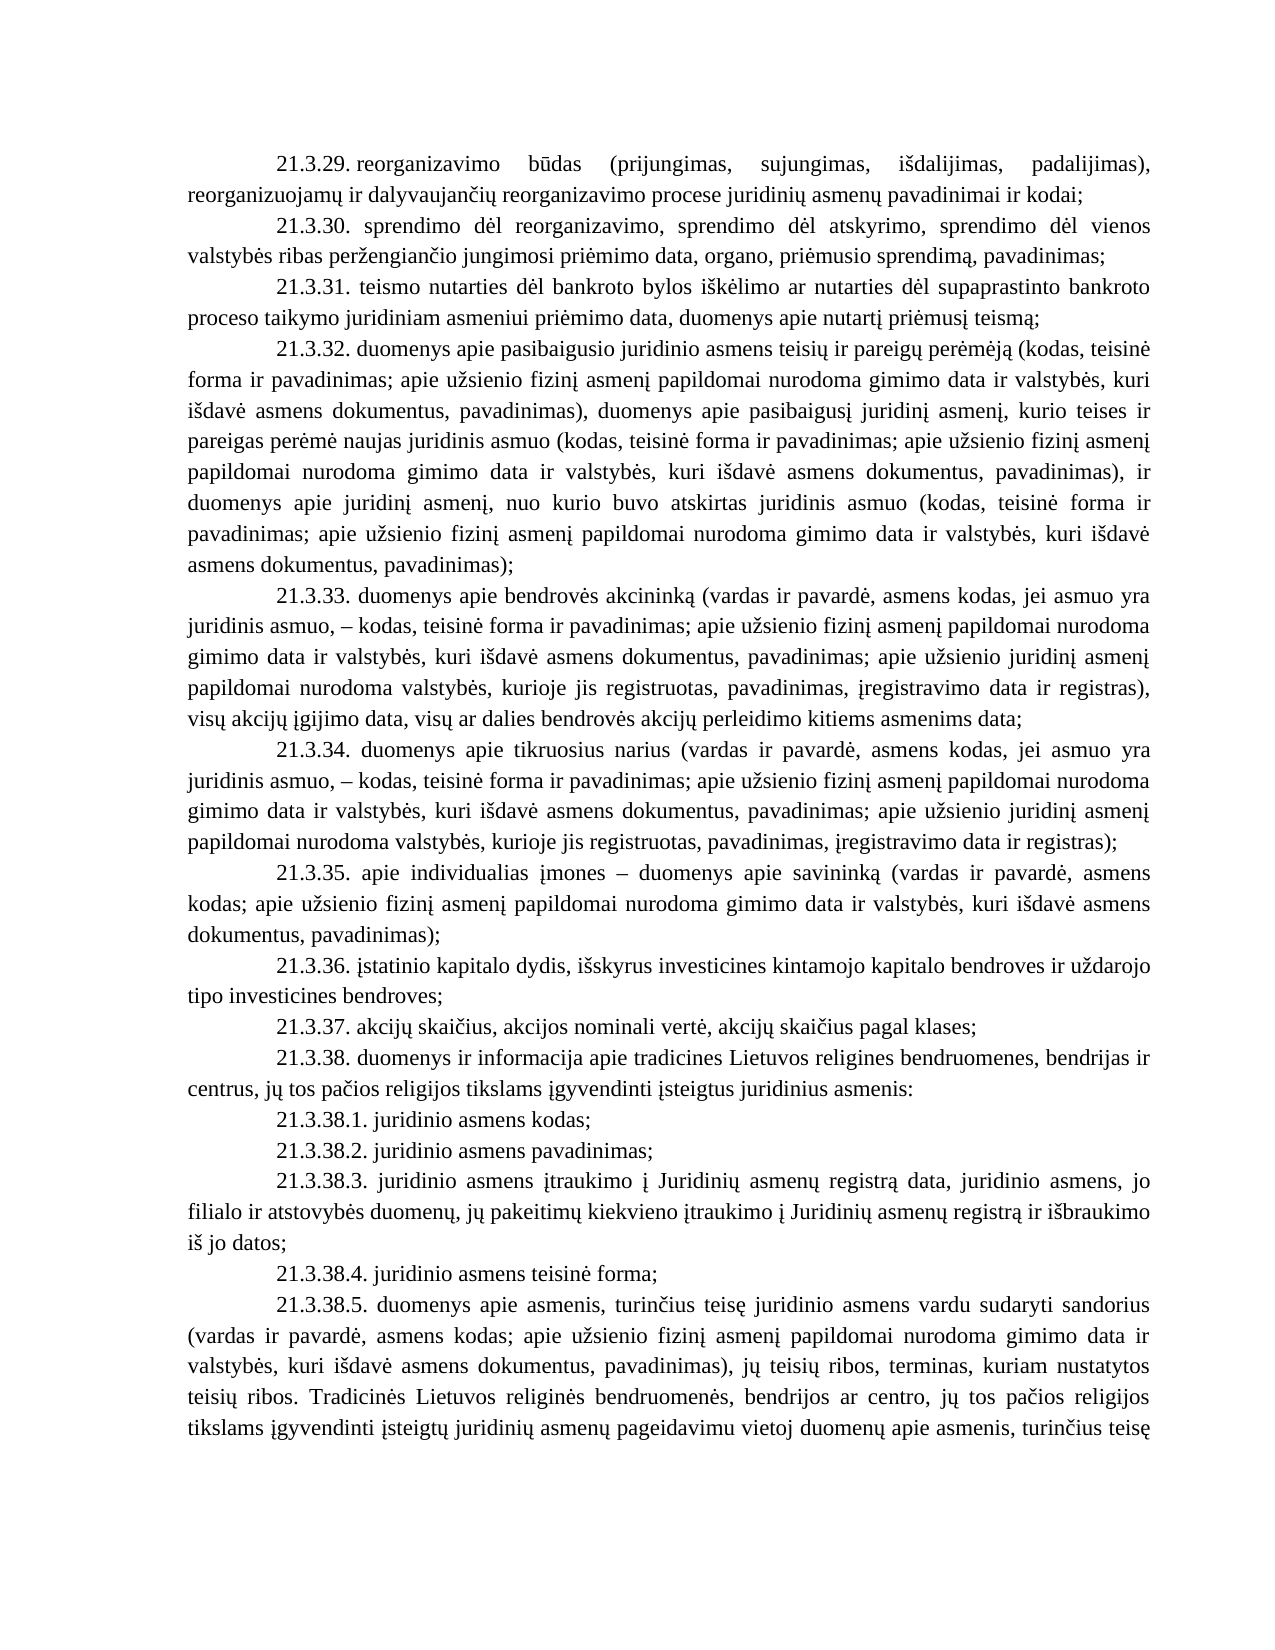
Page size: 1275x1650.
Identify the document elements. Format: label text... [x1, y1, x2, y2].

text 21.3.38.5. duomenys apie asmenis, turinčius teisę juridinio asmens vardu sudaryti sandorius (vardas ir pavardė, asmens kodas; apie užsienio fizinį asmenį papildomai nurodoma gimimo data ir valstybės, kuri išdavė asmens dokumentus, pavadinimas), jų teisių ribos, terminas, kuriam nustatytos teisių ribos. Tradicinės Lietuvos religinės bendruomenės, bendrijos ar centro, jų tos pačios religijos tikslams įgyvendinti įsteigtų juridinių asmenų pageidavimu vietoj duomenų apie asmenis, turinčius teisę [187, 1291, 1152, 1441]
text 21.3.35. apie individualias įmones – duomenys apie savininką (vardas ir pavardė, asmens kodas; apie užsienio fizinį asmenį papildomai nurodoma gimimo data ir valstybės, kuri išdavė asmens dokumentus, pavadinimas); [187, 859, 1152, 947]
text 21.3.30. sprendimo dėl reorganizavimo, sprendimo dėl atskyrimo, sprendimo dėl vienos valstybės ribas peržengiančio jungimosi priėmimo data, organo, priėmusio sprendimą, pavadinimas; [187, 212, 1152, 269]
text 21.3.36. įstatinio kapitalo dydis, išskyrus investicines kintamojo kapitalo bendroves ir uždarojo tipo investicines bendroves; [187, 952, 1152, 1009]
text 21.3.37. akcijų skaičius, akcijos nominali vertė, akcijų skaičius pagal klases; [187, 1013, 1152, 1040]
text 21.3.38.4. juridinio asmens teisinė forma; [187, 1260, 1152, 1286]
text 21.3.38. duomenys ir informacija apie tradicines Lietuvos religines bendruomenes, bendrijas ir centrus, jų tos pačios religijos tikslams įgyvendinti įsteigtus juridinius asmenis: [187, 1044, 1152, 1101]
text 21.3.38.3. juridinio asmens įtraukimo į Juridinių asmenų registrą data, juridinio asmens, jo filialo ir atstovybės duomenų, jų pakeitimų kiekvieno įtraukimo į Juridinių asmenų registrą ir išbraukimo iš jo datos; [187, 1167, 1152, 1256]
text 21.3.33. duomenys apie bendrovės akcininką (vardas ir pavardė, asmens kodas, jei asmuo yra juridinis asmuo, – kodas, teisinė forma ir pavadinimas; apie užsienio fizinį asmenį papildomai nurodoma gimimo data ir valstybės, kuri išdavė asmens dokumentus, pavadinimas; apie užsienio juridinį asmenį papildomai nurodoma valstybės, kurioje jis registruotas, pavadinimas, įregistravimo data ir registras), visų akcijų įgijimo data, visų ar dalies bendrovės akcijų perleidimo kitiems asmenims data; [187, 582, 1152, 731]
text 21.3.38.1. juridinio asmens kodas; [187, 1106, 1152, 1132]
text 21.3.31. teismo nutarties dėl bankroto bylos iškėlimo ar nutarties dėl supaprastinto bankroto proceso taikymo juridiniam asmeniui priėmimo data, duomenys apie nutartį priėmusį teismą; [187, 273, 1152, 331]
text 21.3.34. duomenys apie tikruosius narius (vardas ir pavardė, asmens kodas, jei asmuo yra juridinis asmuo, – kodas, teisinė forma ir pavadinimas; apie užsienio fizinį asmenį papildomai nurodoma gimimo data ir valstybės, kuri išdavė asmens dokumentus, pavadinimas; apie užsienio juridinį asmenį papildomai nurodoma valstybės, kurioje jis registruotas, pavadinimas, įregistravimo data ir registras); [187, 736, 1152, 855]
text 21.3.29. reorganizavimo būdas (prijungimas, sujungimas, išdalijimas, padalijimas), reorganizuojamų ir dalyvaujančių reorganizavimo procese juridinių asmenų pavadinimai ir kodai; [187, 150, 1152, 207]
text 21.3.32. duomenys apie pasibaigusio juridinio asmens teisių ir pareigų perėmėją (kodas, teisinė forma ir pavadinimas; apie užsienio fizinį asmenį papildomai nurodoma gimimo data ir valstybės, kuri išdavė asmens dokumentus, pavadinimas), duomenys apie pasibaigusį juridinį asmenį, kurio teises ir pareigas perėmė naujas juridinis asmuo (kodas, teisinė forma ir pavadinimas; apie užsienio fizinį asmenį papildomai nurodoma gimimo data ir valstybės, kuri išdavė asmens dokumentus, pavadinimas), ir duomenys apie juridinį asmenį, nuo kurio buvo atskirtas juridinis asmuo (kodas, teisinė forma ir pavadinimas; apie užsienio fizinį asmenį papildomai nurodoma gimimo data ir valstybės, kuri išdavė asmens dokumentus, pavadinimas); [187, 335, 1152, 577]
text 21.3.38.2. juridinio asmens pavadinimas; [187, 1137, 1152, 1163]
